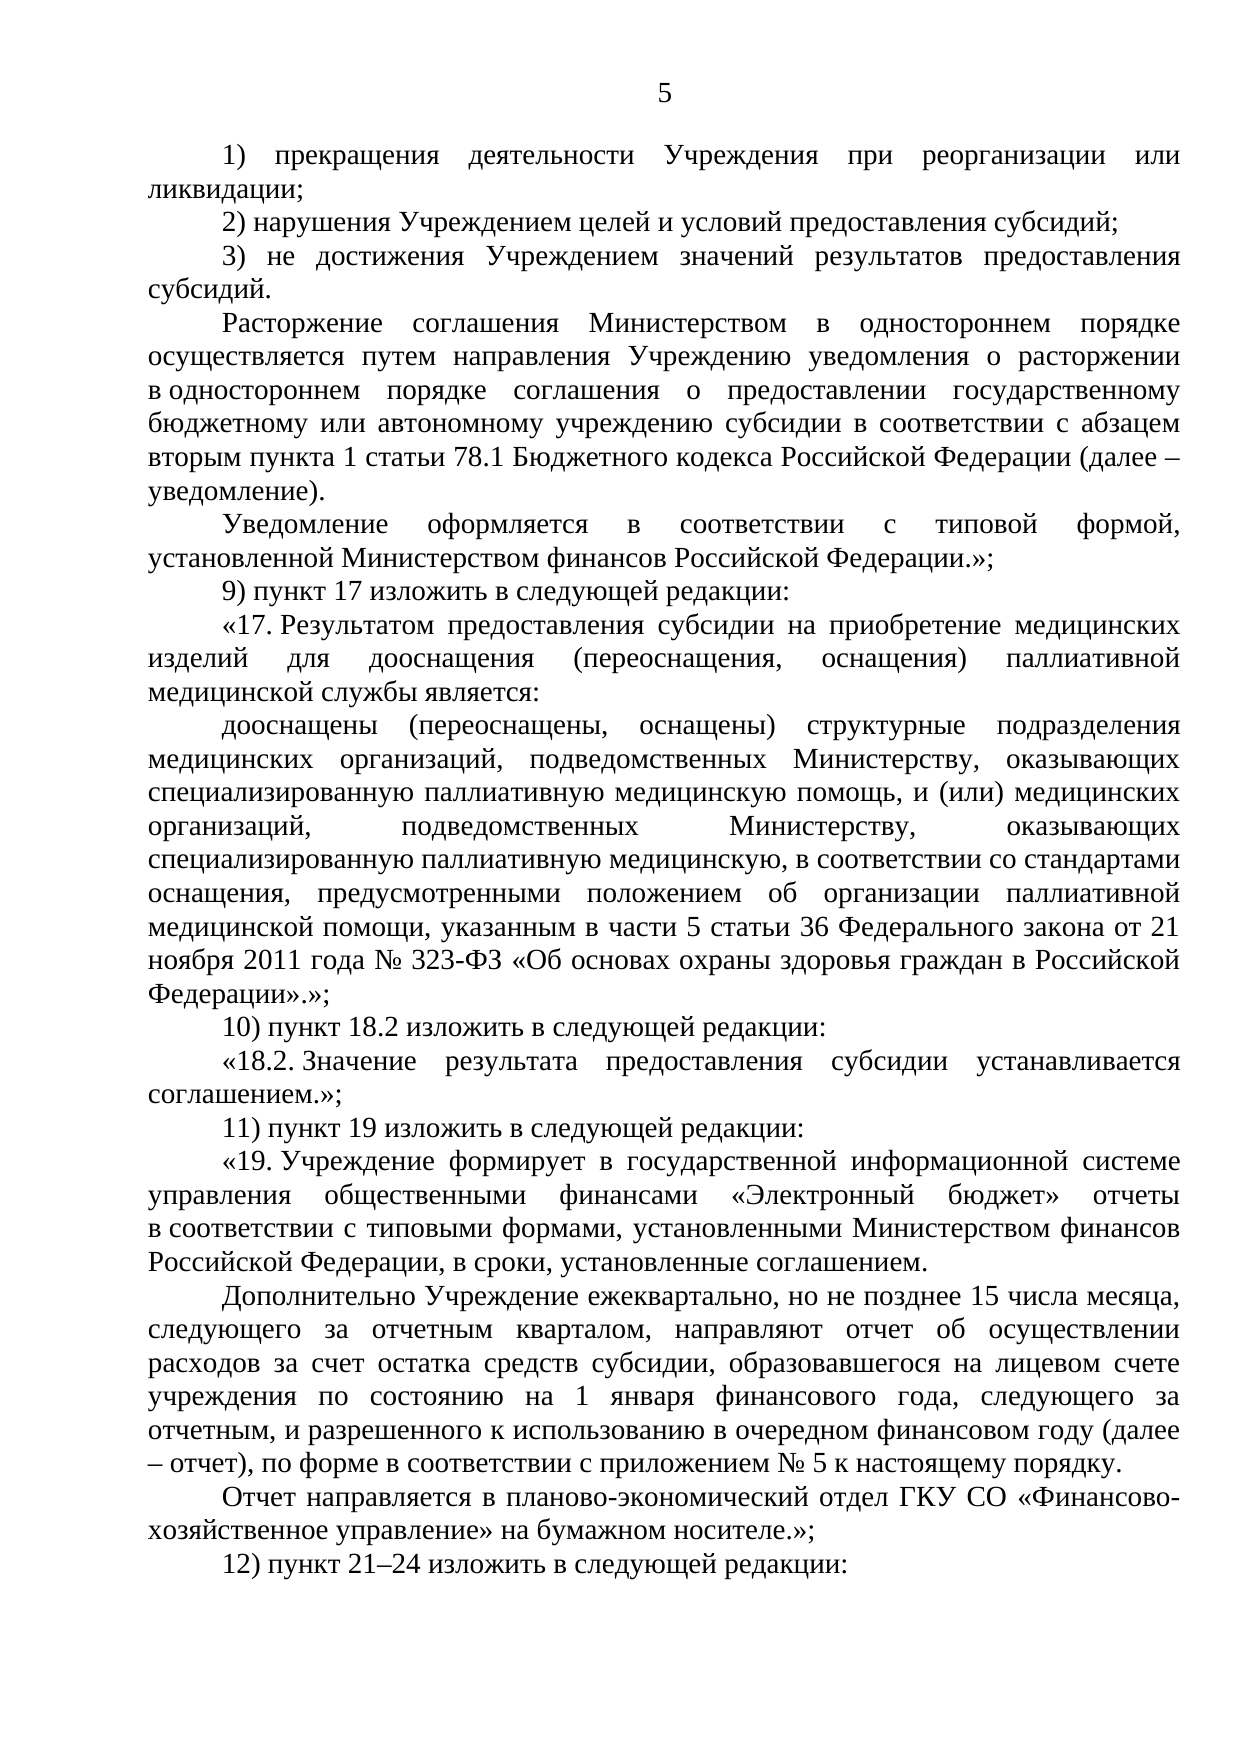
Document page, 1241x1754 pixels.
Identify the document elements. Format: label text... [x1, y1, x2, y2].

text 12) пункт 21–24 изложить в следующей редакции: [148, 1546, 1181, 1579]
text 3) не достижения Учреждением значений результатов предоставления субсидий. [148, 238, 1181, 305]
text дооснащены (переоснащены, оснащены) структурные подразделения медицинских организаций, подведомственных Министерству, оказывающих специализированную паллиативную медицинскую помощь, и (или) медицинских организаций, подведомственных Министерству, оказывающих специализированную паллиативную медицинскую, в соответствии со стандартами оснащения, предусмотренными положением об организации паллиативной медицинской помощи, указанным в части 5 статьи 36 Федерального закона от 21 ноября 2011 года № 323-ФЗ «Об основах охраны здоровья граждан в Российской Федерации».»; [148, 707, 1181, 1009]
text 10) пункт 18.2 изложить в следующей редакции: [148, 1009, 1181, 1043]
text Уведомление оформляется в соответствии с типовой формой, установленной Министерством финансов Российской Федерации.»; [148, 506, 1181, 573]
text Отчет направляется в планово-экономический отдел ГКУ СО «Финансово-хозяйственное управление» на бумажном носителе.»; [148, 1479, 1181, 1546]
text 2) нарушения Учреждением целей и условий предоставления субсидий; [148, 204, 1181, 238]
text Расторжение соглашения Министерством в одностороннем порядке осуществляется путем направления Учреждению уведомления о расторжении в одностороннем порядке соглашения о предоставлении государственному бюджетному или автономному учреждению субсидии в соответствии с абзацем вторым пункта 1 статьи 78.1 Бюджетного кодекса Российской Федерации (далее – уведомление). [148, 305, 1181, 506]
text «18.2. Значение результата предоставления субсидии устанавливается соглашением.»; [148, 1043, 1181, 1110]
text 9) пункт 17 изложить в следующей редакции: [148, 573, 1181, 607]
text 1) прекращения деятельности Учреждения при реорганизации или ликвидации; [148, 137, 1181, 204]
text «17. Результатом предоставления субсидии на приобретение медицинских изделий для дооснащения (переоснащения, оснащения) паллиативной медицинской службы является: [148, 607, 1181, 707]
text «19. Учреждение формирует в государственной информационной системе управления общественными финансами «Электронный бюджет» отчеты в соответствии с типовыми формами, установленными Министерством финансов Российской Федерации, в сроки, установленные соглашением. [148, 1143, 1181, 1278]
text Дополнительно Учреждение ежеквартально, но не позднее 15 числа месяца, следующего за отчетным кварталом, направляют отчет об осуществлении расходов за счет остатка средств субсидии, образовавшегося на лицевом счете учреждения по состоянию на 1 января финансового года, следующего за отчетным, и разрешенного к использованию в очередном финансовом году (далее – отчет), по форме в соответствии с приложением № 5 к настоящему порядку. [148, 1278, 1181, 1479]
text 11) пункт 19 изложить в следующей редакции: [148, 1110, 1181, 1143]
